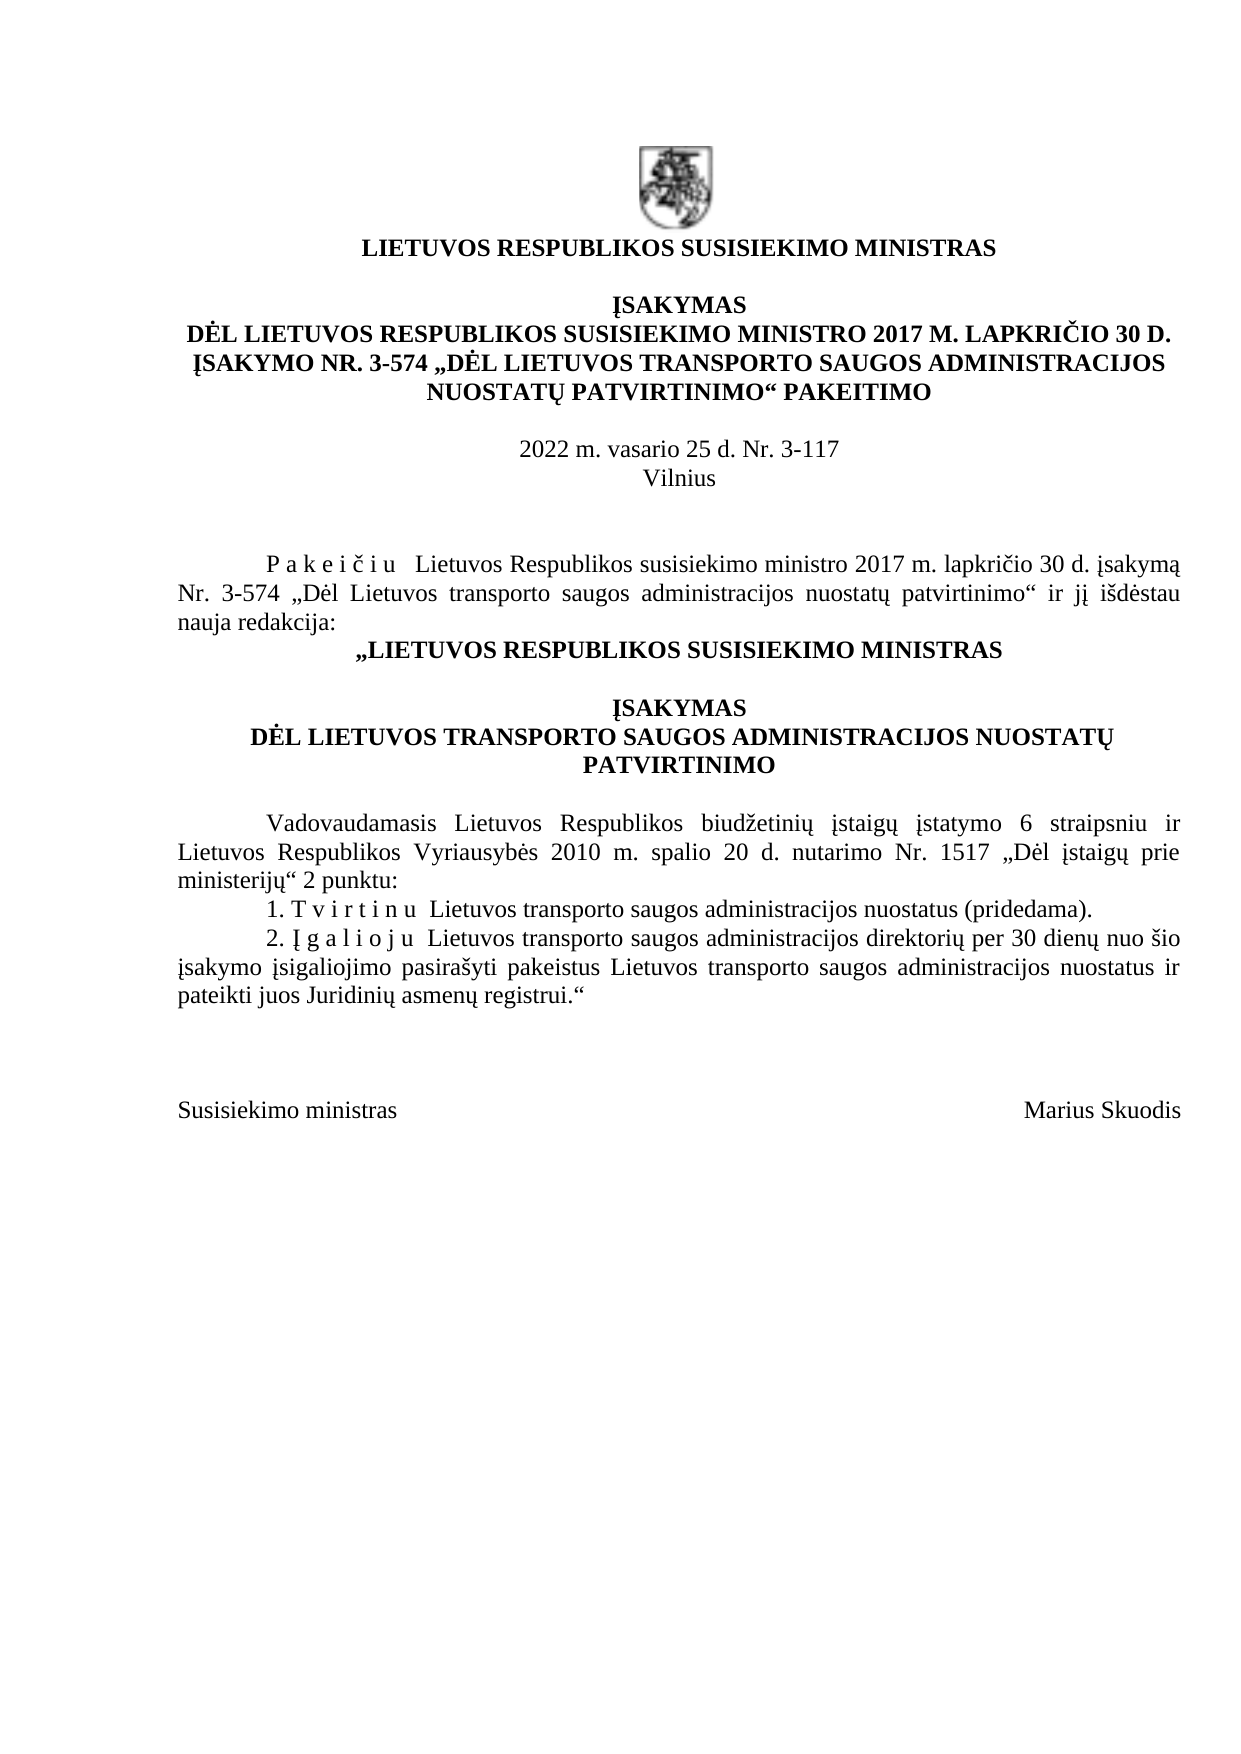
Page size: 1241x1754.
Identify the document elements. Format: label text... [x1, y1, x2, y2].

text Vilnius [177, 463, 1181, 492]
text 2022 m. vasario 25 d. Nr. 3-117 [177, 434, 1181, 463]
text ĮSAKYMAS [177, 290, 1181, 319]
text Susisiekimo ministras Marius Skuodis [177, 1095, 1181, 1124]
text Vadovaudamasis Lietuvos Respublikos biudžetinių įstaigų įstatymo 6 straipsniu ir Lietuvos Respublikos Vyriausybės 2010 m. spalio 20 d. nutarimo Nr. 1517 „Dėl įstaigų prie ministerijų“ 2 punktu: [177, 808, 1181, 894]
text „LIETUVOS RESPUBLIKOS SUSISIEKIMO MINISTRAS [177, 635, 1181, 664]
text DĖL LIETUVOS RESPUBLIKOS SUSISIEKIMO MINISTRO 2017 M. LAPKRIČIO 30 D. ĮSAKYMO NR. 3-574 „DĖL LIETUVOS TRANSPORTO SAUGOS ADMINISTRACIJOS NUOSTATŲ PATVIRTINIMO“ PAKEITIMO [177, 319, 1181, 405]
text 1. Tvirtinu Lietuvos transporto saugos administracijos nuostatus (pridedama). [177, 894, 1181, 923]
text LIETUVOS RESPUBLIKOS SUSISIEKIMO MINISTRAS [177, 233, 1181, 262]
text ĮSAKYMAS [177, 693, 1181, 722]
text 2. Įgalioju Lietuvos transporto saugos administracijos direktorių per 30 dienų nuo šio įsakymo įsigaliojimo pasirašyti pakeistus Lietuvos transporto saugos administracijos nuostatus ir pateikti juos Juridinių asmenų registrui.“ [177, 923, 1181, 1009]
text Pakeičiu Lietuvos Respublikos susisiekimo ministro 2017 m. lapkričio 30 d. įsakymą Nr. 3-574 „Dėl Lietuvos transporto saugos administracijos nuostatų patvirtinimo“ ir jį išdėstau nauja redakcija: [177, 549, 1181, 635]
text DĖL LIETUVOS TRANSPORTO SAUGOS ADMINISTRACIJOS NUOSTATŲ PATVIRTINIMO [177, 722, 1181, 779]
